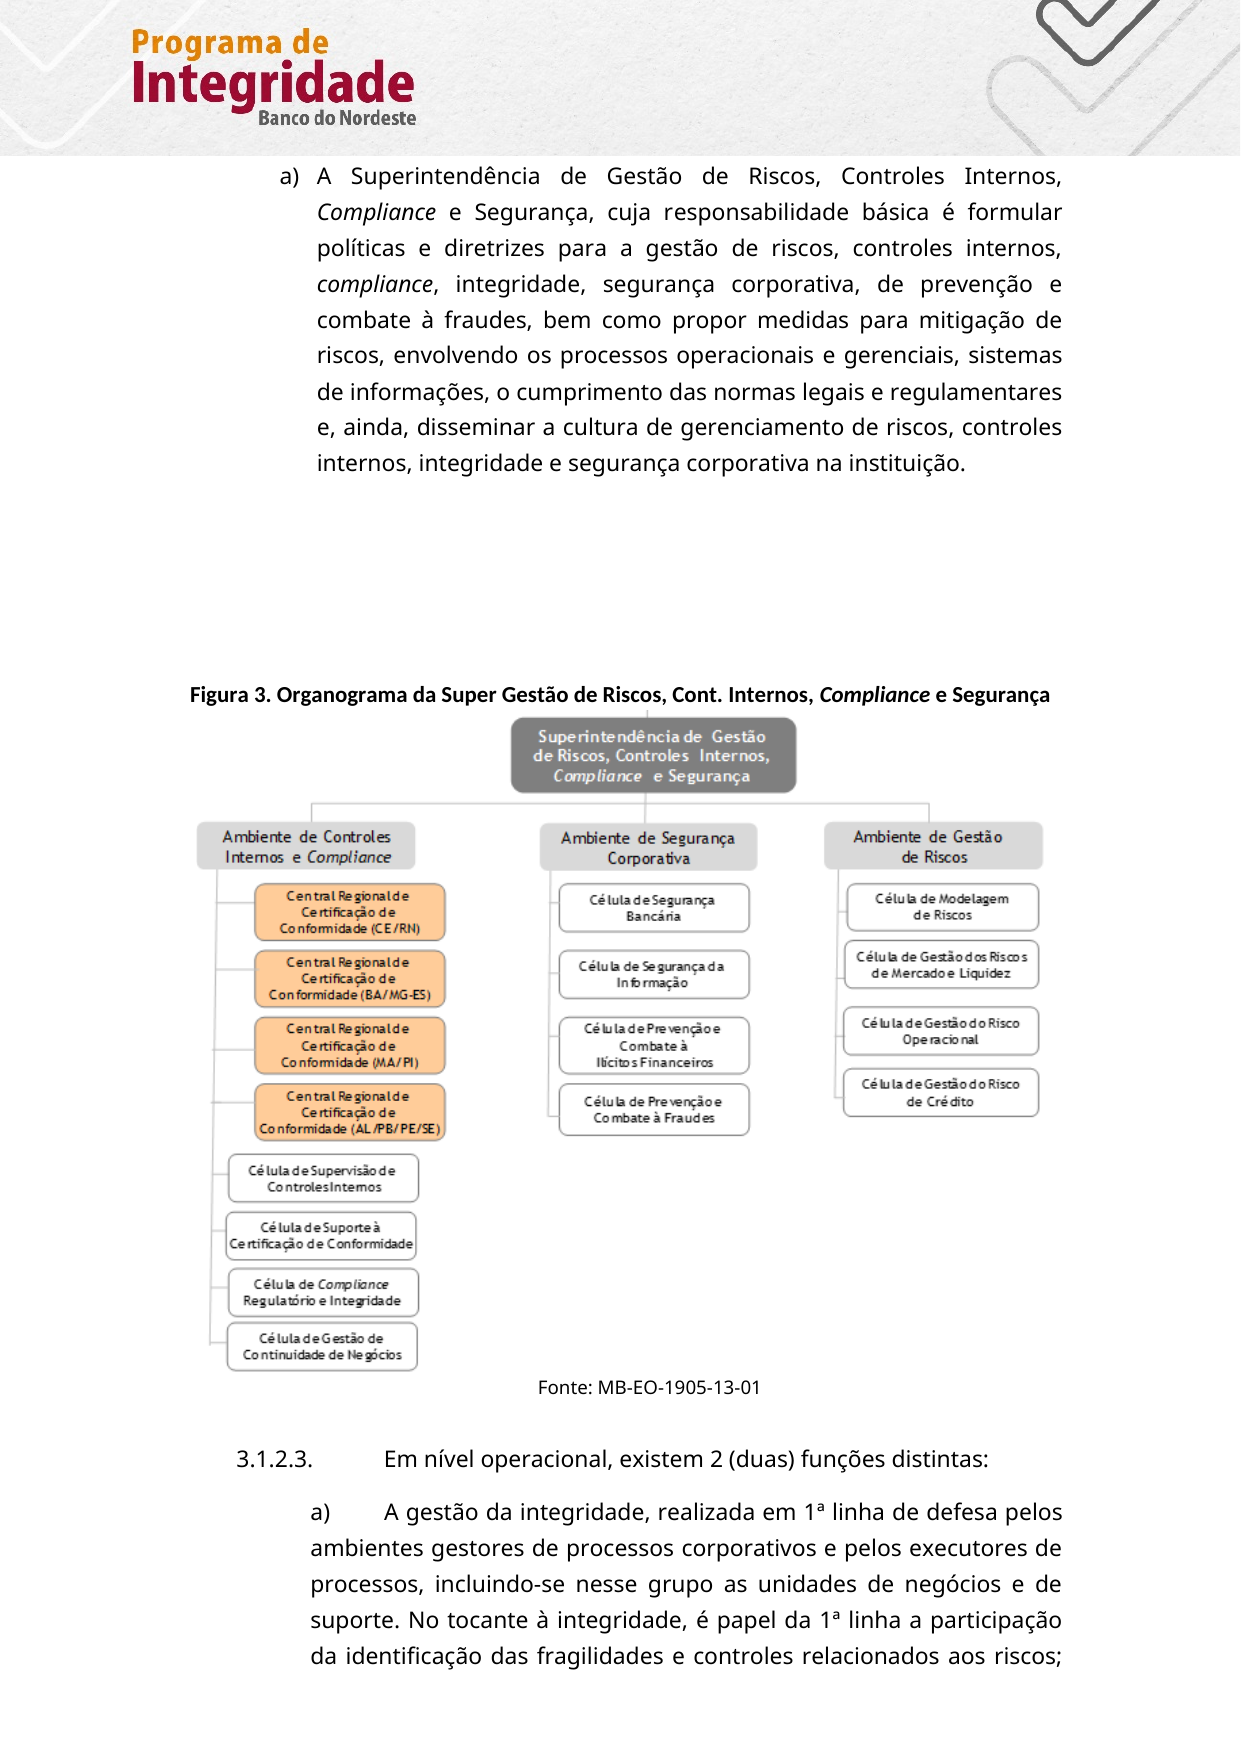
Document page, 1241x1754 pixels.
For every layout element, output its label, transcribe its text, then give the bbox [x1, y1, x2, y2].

list A Superintendência de Gestão de Riscos, Controles Internos, Compliance e Segurança, cuja responsabilidade básica é formular políticas e diretrizes para a gestão de riscos, controles internos, compliance, integridade, segurança corporativa, de prevenção e combate à fraudes, bem como propor medidas para mitigação de riscos, envolvendo os processos operacionais e gerenciais, sistemas de informações, o cumprimento das normas legais e regulamentares e, ainda, disseminar a cultura de gerenciamento de riscos, controles internos, integridade e segurança corporativa na instituição. [279, 156, 1063, 478]
list A gestão da integridade, realizada em 1ª linha de defesa pelos ambientes gestores de processos corporativos e pelos executores de processos, incluindo-se nesse grupo as unidades de negócios e de suporte. No tocante à integridade, é papel da 1ª linha a participação da identificação das fragilidades e controles relacionados aos riscos; [310, 1496, 1063, 1671]
text Fonte: MB-EO-1905-13-01 [236, 1374, 1063, 1400]
text Figura 3. Organograma da Super Gestão de Riscos, Cont. Internos, Compliance e Segurança [177, 680, 1063, 708]
list Em nível operacional, existem 2 (duas) funções distintas: [236, 1443, 1063, 1474]
